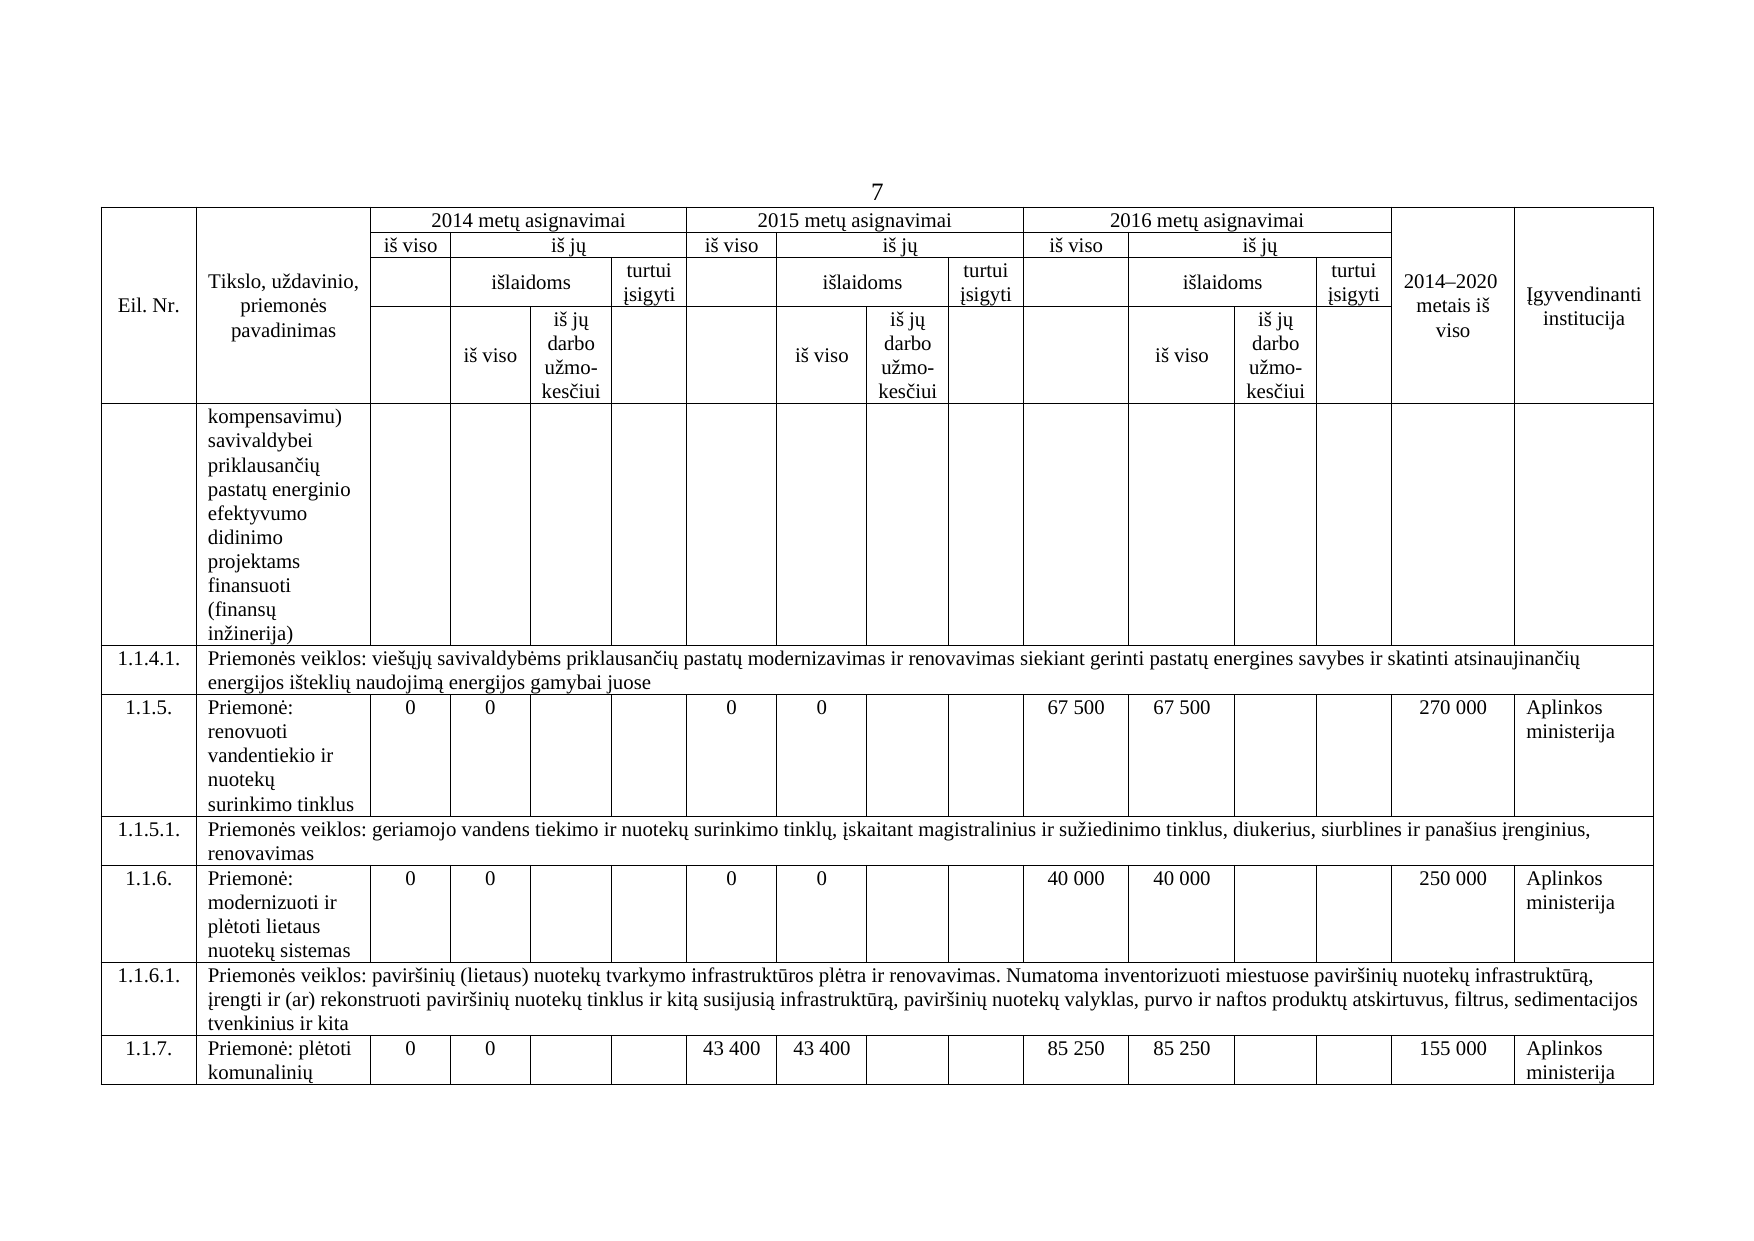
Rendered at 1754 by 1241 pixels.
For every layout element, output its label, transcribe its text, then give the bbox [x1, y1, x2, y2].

table_cell 1.1.5.1. [102, 817, 196, 865]
table_cell iš jų darbo užmo-kesčiui [867, 307, 948, 403]
table_cell [687, 404, 776, 645]
table_cell [612, 866, 686, 962]
table_cell iš viso [687, 233, 776, 257]
table_cell 40 000 [1129, 866, 1234, 962]
table_cell 155 000 [1392, 1036, 1514, 1084]
table_cell [1235, 695, 1316, 816]
table_cell [1317, 307, 1391, 403]
table_cell 250 000 [1392, 866, 1514, 962]
table_cell iš jų [451, 233, 686, 257]
table_cell Priemonė: plėtoti komunalinių [197, 1036, 370, 1084]
table_cell [612, 307, 686, 403]
table_cell [1317, 695, 1391, 816]
table_cell Aplinkos ministerija [1515, 866, 1653, 962]
table_cell kompensavimu) savivaldybei priklausančių pastatų energinio efektyvumo didinimo projektams finansuoti (finansų inžinerija) [197, 404, 370, 645]
table_cell [1317, 404, 1391, 645]
table_cell 0 [451, 1036, 530, 1084]
table_cell [949, 866, 1023, 962]
table_cell [531, 695, 611, 816]
table_cell [1235, 866, 1316, 962]
table_cell [687, 307, 776, 403]
table_cell [1129, 404, 1234, 645]
table_cell [531, 1036, 611, 1084]
table_cell 1.1.4.1. [102, 646, 196, 694]
table_cell [867, 695, 948, 816]
table_cell 85 250 [1024, 1036, 1128, 1084]
table_cell išlaidoms [451, 258, 611, 306]
table_cell [687, 258, 776, 306]
table_cell 0 [451, 695, 530, 816]
table_cell 43 400 [777, 1036, 866, 1084]
table_cell 270 000 [1392, 695, 1514, 816]
table_cell [371, 258, 450, 306]
table_cell 0 [371, 1036, 450, 1084]
table_cell Priemonės veiklos: geriamojo vandens tiekimo ir nuotekų surinkimo tinklų, įskaitant magistralinius ir sužiedinimo tinklus, diukerius, siurblines ir panašius įrenginius, renovavimas [197, 817, 1653, 865]
table_cell 0 [777, 695, 866, 816]
table_cell [949, 1036, 1023, 1084]
table_cell 67 500 [1024, 695, 1128, 816]
table_cell 0 [777, 866, 866, 962]
table_cell [531, 866, 611, 962]
table_cell iš jų [777, 233, 1023, 257]
table_header 2014–2020 metais iš viso [1392, 208, 1514, 403]
table_cell 0 [371, 695, 450, 816]
table_cell 40 000 [1024, 866, 1128, 962]
table_cell 85 250 [1129, 1036, 1234, 1084]
table_header 2016 metų asignavimai [1024, 208, 1391, 232]
table_cell [949, 307, 1023, 403]
table_cell [1024, 307, 1128, 403]
table_header Įgyvendinanti institucija [1515, 208, 1653, 403]
table_cell turtui įsigyti [1317, 258, 1391, 306]
table_cell Priemonė: modernizuoti ir plėtoti lietaus nuotekų sistemas [197, 866, 370, 962]
table_header Eil. Nr. [102, 208, 196, 403]
table_cell [1317, 1036, 1391, 1084]
table_cell iš jų darbo užmo-kesčiui [531, 307, 611, 403]
table_cell 43 400 [687, 1036, 776, 1084]
table_cell iš viso [777, 307, 866, 403]
table_cell 1.1.7. [102, 1036, 196, 1084]
table_cell [1515, 404, 1653, 645]
table_cell išlaidoms [777, 258, 948, 306]
table_cell [867, 866, 948, 962]
table_cell 1.1.5. [102, 695, 196, 816]
table_cell iš jų [1129, 233, 1391, 257]
table_cell [371, 307, 450, 403]
table_cell Aplinkos ministerija [1515, 695, 1653, 816]
table_cell iš jų darbo užmo-kesčiui [1235, 307, 1316, 403]
table_cell [949, 695, 1023, 816]
table_cell [949, 404, 1023, 645]
table_cell 0 [687, 866, 776, 962]
table_cell 0 [687, 695, 776, 816]
table_cell [1024, 404, 1128, 645]
table_cell [1024, 258, 1128, 306]
table_cell [612, 695, 686, 816]
table_cell 1.1.6. [102, 866, 196, 962]
table_cell 1.1.6.1. [102, 963, 196, 1035]
table_cell Priemonė: renovuoti vandentiekio ir nuotekų surinkimo tinklus [197, 695, 370, 816]
table_header 2014 metų asignavimai [371, 208, 686, 232]
table_cell [371, 404, 450, 645]
table_cell [1317, 866, 1391, 962]
table_cell [531, 404, 611, 645]
table_cell išlaidoms [1129, 258, 1316, 306]
table_cell [102, 404, 196, 645]
table_cell [612, 404, 686, 645]
table_cell 67 500 [1129, 695, 1234, 816]
table_cell [867, 404, 948, 645]
table_cell iš viso [1129, 307, 1234, 403]
table_header 2015 metų asignavimai [687, 208, 1023, 232]
table_cell [777, 404, 866, 645]
table_cell [1235, 1036, 1316, 1084]
table_cell [451, 404, 530, 645]
table_cell 0 [371, 866, 450, 962]
table_cell turtui įsigyti [612, 258, 686, 306]
table_cell Aplinkos ministerija [1515, 1036, 1653, 1084]
table_cell turtui įsigyti [949, 258, 1023, 306]
table_cell [1392, 404, 1514, 645]
table_cell iš viso [1024, 233, 1128, 257]
table_cell iš viso [451, 307, 530, 403]
table_header Tikslo, uždavinio, priemonės pavadinimas [197, 208, 370, 403]
table_cell [612, 1036, 686, 1084]
table_cell Priemonės veiklos: viešųjų savivaldybėms priklausančių pastatų modernizavimas ir renovavimas siekiant gerinti pastatų energines savybes ir skatinti atsinaujinančių energijos išteklių naudojimą energijos gamybai juose [197, 646, 1653, 694]
table_cell [1235, 404, 1316, 645]
table_cell [867, 1036, 948, 1084]
table_cell 0 [451, 866, 530, 962]
table_cell iš viso [371, 233, 450, 257]
table_cell Priemonės veiklos: paviršinių (lietaus) nuotekų tvarkymo infrastruktūros plėtra ir renovavimas. Numatoma inventorizuoti miestuose paviršinių nuotekų infrastruktūrą, įrengti ir (ar) rekonstruoti paviršinių nuotekų tinklus ir kitą susijusią infrastruktūrą, paviršinių nuotekų valyklas, purvo ir naftos produktų atskirtuvus, filtrus, sedimentacijos tvenkinius ir kita [197, 963, 1653, 1035]
